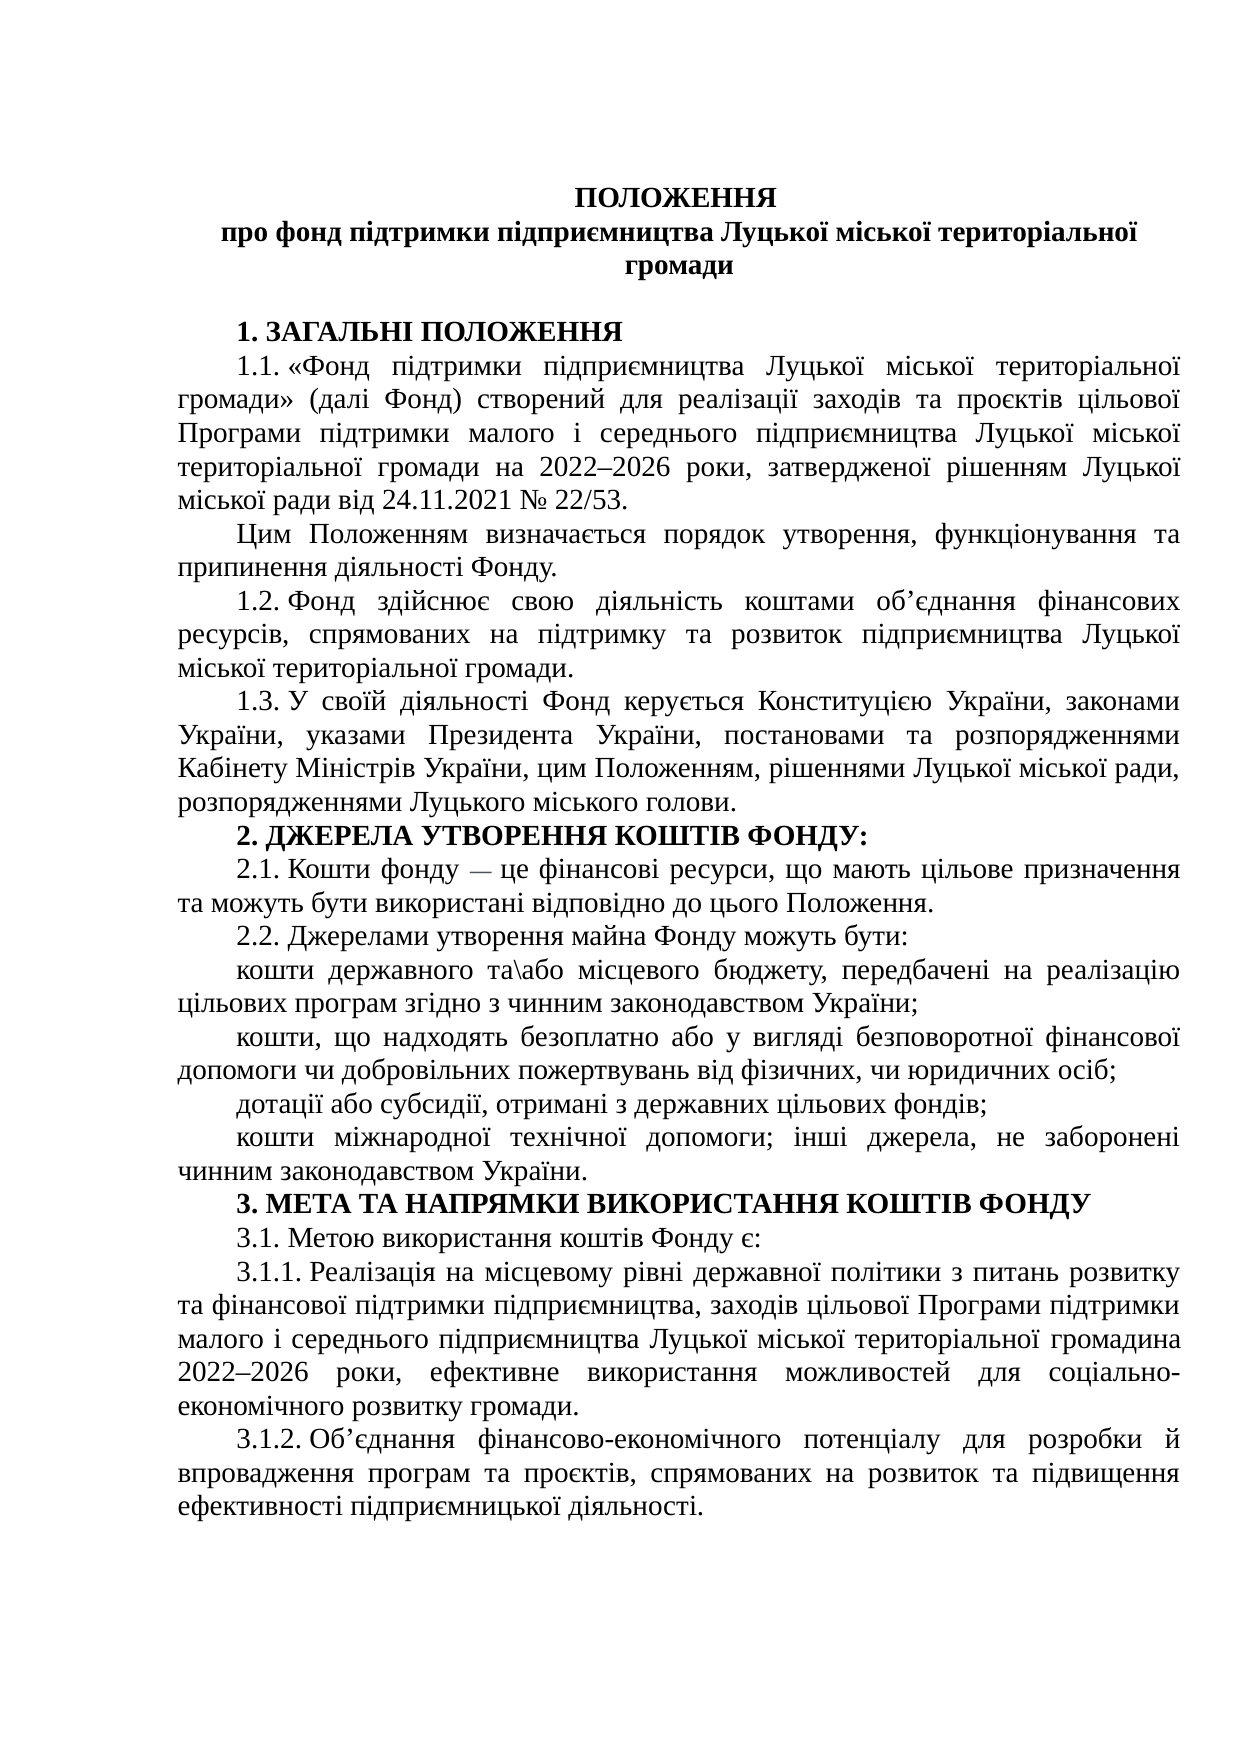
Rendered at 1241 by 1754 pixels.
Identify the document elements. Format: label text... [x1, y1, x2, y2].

text 2.1. Кошти фонду — це фінансові ресурси, що мають цільове призначення та можуть бути використані відповідно до цього Положення. [177, 851, 1181, 918]
text 3.1.2. Об’єднання фінансово-економічного потенціалу для розробки й впровадження програм та проєктів, спрямованих на розвиток та підвищення ефективності підприємницької діяльності. [177, 1421, 1181, 1522]
text 2. ДЖЕРЕЛА УТВОРЕННЯ КОШТІВ ФОНДУ: [177, 818, 1181, 851]
text кошти, що надходять безоплатно або у вигляді безповоротної фінансової допомоги чи добровільних пожертвувань від фізичних, чи юридичних осіб; [177, 1019, 1181, 1086]
text 1.3. У своїй діяльності Фонд керується Конституцією України, законами України, указами Президента України, постановами та розпорядженнями Кабінету Міністрів України, цим Положенням, рішеннями Луцької міської ради, розпорядженнями Луцького міського голови. [177, 683, 1181, 818]
text 3. МЕТА ТА НАПРЯМКИ ВИКОРИСТАННЯ КОШТІВ ФОНДУ [177, 1187, 1181, 1220]
text 2.2. Джерелами утворення майна Фонду можуть бути: [177, 918, 1181, 952]
text кошти державного та\або місцевого бюджету, передбачені на реалізацію цільових програм згідно з чинним законодавством України; [177, 952, 1181, 1019]
text 1.2. Фонд здійснює свою діяльність коштами об’єднання фінансових ресурсів, спрямованих на підтримку та розвиток підприємництва Луцької міської територіальної громади. [177, 583, 1181, 683]
text 3.1. Метою використання коштів Фонду є: [177, 1220, 1181, 1254]
text 3.1.1. Реалізація на місцевому рівні державної політики з питань розвитку та фінансової підтримки підприємництва, заходів цільової Програми підтримки малого і середнього підприємництва Луцької міської територіальної громадина 2022–2026 роки, ефективне використання можливостей для соціально-економічного розвитку громади. [177, 1254, 1181, 1421]
text Цим Положенням визначається порядок утворення, функціонування та припинення діяльності Фонду. [177, 516, 1181, 583]
text 1. ЗАГАЛЬНІ ПОЛОЖЕННЯ [177, 314, 1181, 348]
text кошти міжнародної технічної допомоги; інші джерела, не заборонені чинним законодавством України. [177, 1119, 1181, 1187]
text ПОЛОЖЕННЯ [177, 180, 1181, 214]
text 1.1. «Фонд підтримки підприємництва Луцької міської територіальної громади» (далі Фонд) створений для реалізації заходів та проєктів цільової Програми підтримки малого і середнього підприємництва Луцької міської територіальної громади на 2022–2026 роки, затвердженої рішенням Луцької міської ради від 24.11.2021 № 22/53. [177, 348, 1181, 516]
text дотації або субсидії, отримані з державних цільових фондів; [177, 1086, 1181, 1119]
text про фонд підтримки підприємництва Луцької міської територіальної громади [177, 214, 1181, 281]
